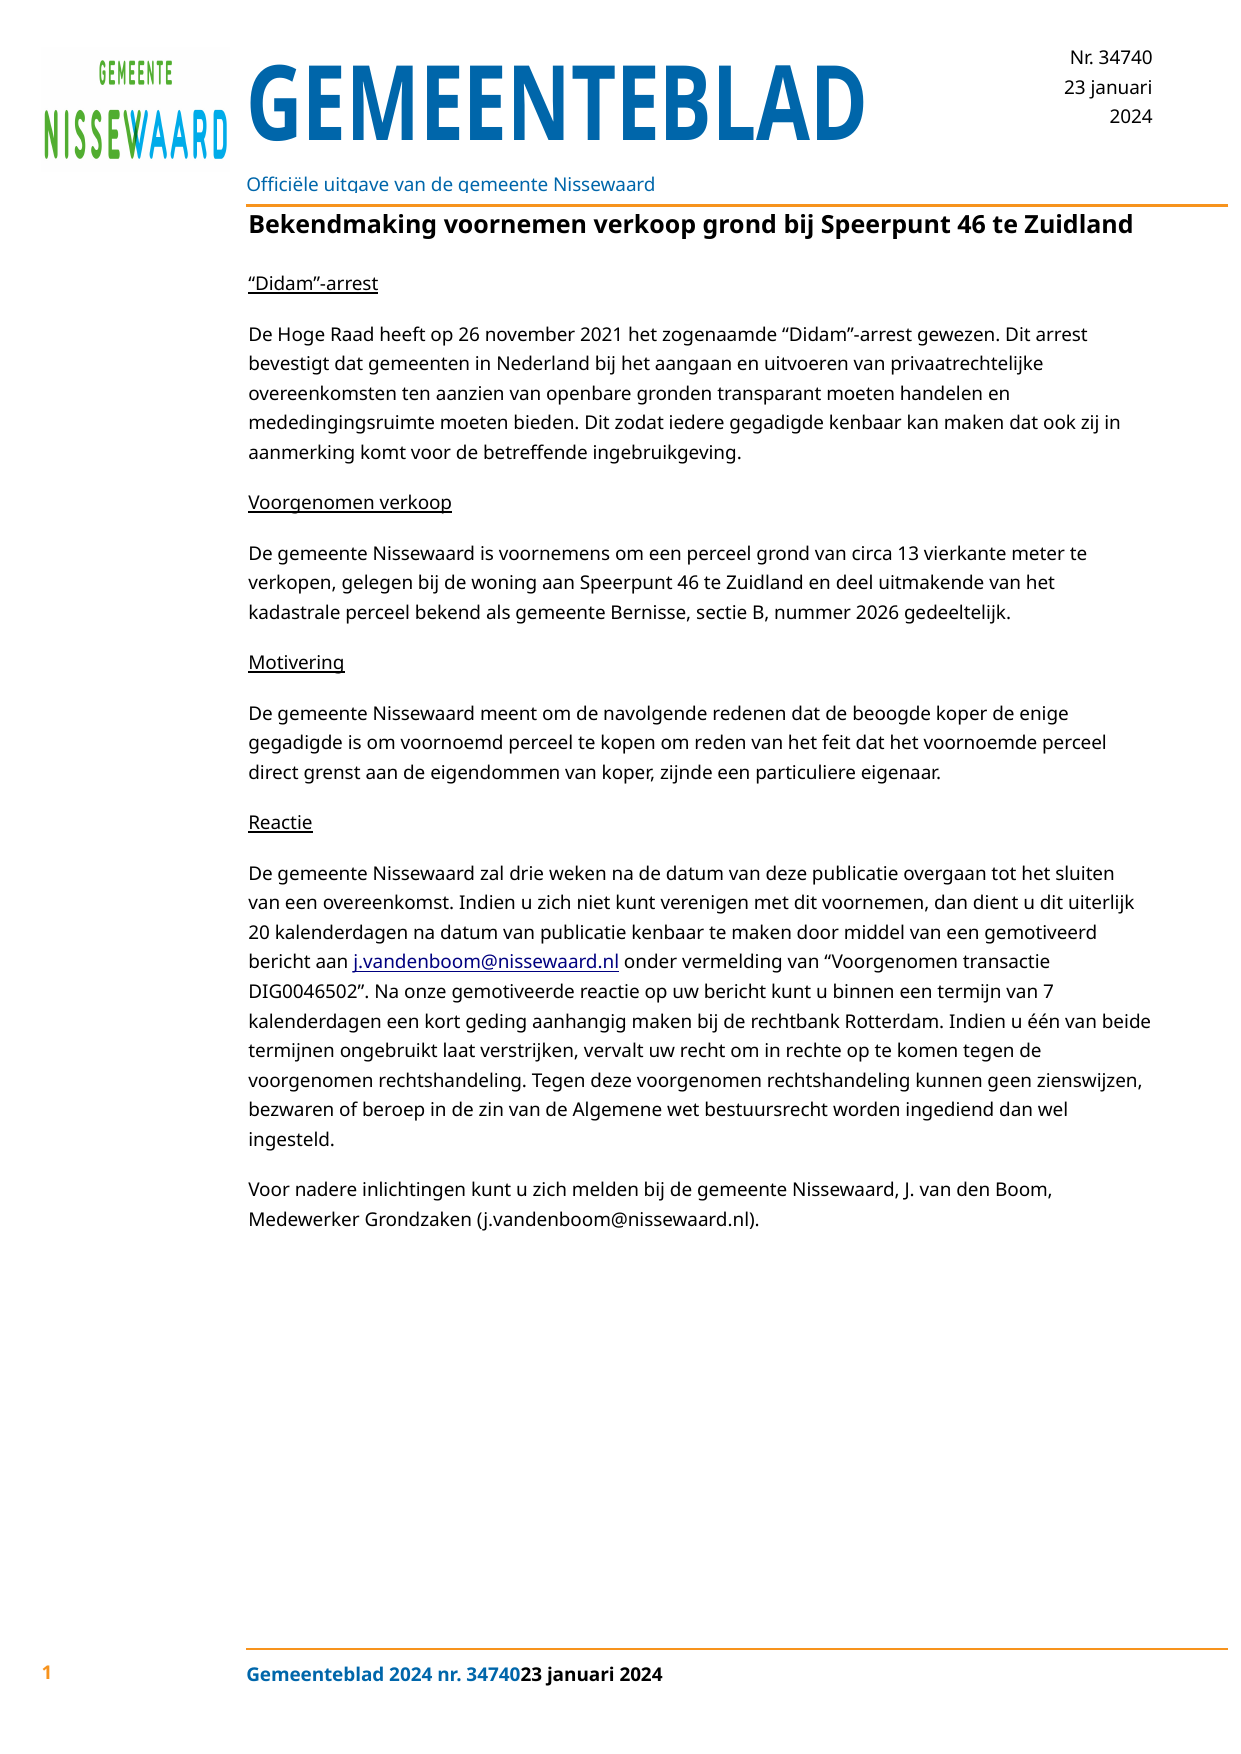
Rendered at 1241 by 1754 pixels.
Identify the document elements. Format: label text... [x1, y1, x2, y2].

text “Didam”-arrest [248, 270, 1152, 296]
text Bekendmaking voornemen verkoop grond bij Speerpunt 46 te Zuidland [248, 207, 1152, 241]
text Motivering [248, 649, 1152, 675]
text De Hoge Raad heeft op 26 november 2021 het zogenaamde “Didam”-arrest gewezen. Dit arrest bevestigt dat gemeenten in Nederland bij het aangaan en uitvoeren van privaatrechtelijke overeenkomsten ten aanzien van openbare gronden transparant moeten handelen en mededingingsruimte moeten bieden. Dit zodat iedere gegadigde kenbaar kan maken dat ook zij in aanmerking komt voor de betreffende ingebruikgeving. [248, 321, 1152, 465]
text Reactie [248, 809, 1152, 835]
picture [41, 47, 231, 172]
text De gemeente Nissewaard zal drie weken na de datum van deze publicatie overgaan tot het sluiten van een overeenkomst. Indien u zich niet kunt verenigen met dit voornemen, dan dient u dit uiterlijk 20 kalenderdagen na datum van publicatie kenbaar te maken door middel van een gemotiveerd bericht aan j.vandenboom@nissewaard.nl onder vermelding van “Voorgenomen transactie DIG0046502”. Na onze gemotiveerde reactie op uw bericht kunt u binnen een termijn van 7 kalenderdagen een kort geding aanhangig maken bij de rechtbank Rotterdam. Indien u één van beide termijnen ongebruikt laat verstrijken, vervalt uw recht om in rechte op te komen tegen de voorgenomen rechtshandeling. Tegen deze voorgenomen rechtshandeling kunnen geen zienswijzen, bezwaren of beroep in de zin van de Algemene wet bestuursrecht worden ingediend dan wel ingesteld. [248, 860, 1152, 1152]
text De gemeente Nissewaard meent om de navolgende redenen dat de beoogde koper de enige gegadigde is om voornoemd perceel te kopen om reden van het feit dat het voornoemde perceel direct grenst aan de eigendommen van koper, zijnde een particuliere eigenaar. [248, 700, 1152, 785]
text Voorgenomen verkoop [248, 489, 1152, 515]
text De gemeente Nissewaard is voornemens om een perceel grond van circa 13 vierkante meter te verkopen, gelegen bij de woning aan Speerpunt 46 te Zuidland en deel uitmakende van het kadastrale perceel bekend als gemeente Bernisse, sectie B, nummer 2026 gedeeltelijk. [248, 540, 1152, 625]
text Voor nadere inlichtingen kunt u zich melden bij de gemeente Nissewaard, J. van den Boom, Medewerker Grondzaken (j.vandenboom@nissewaard.nl). [248, 1177, 1152, 1232]
